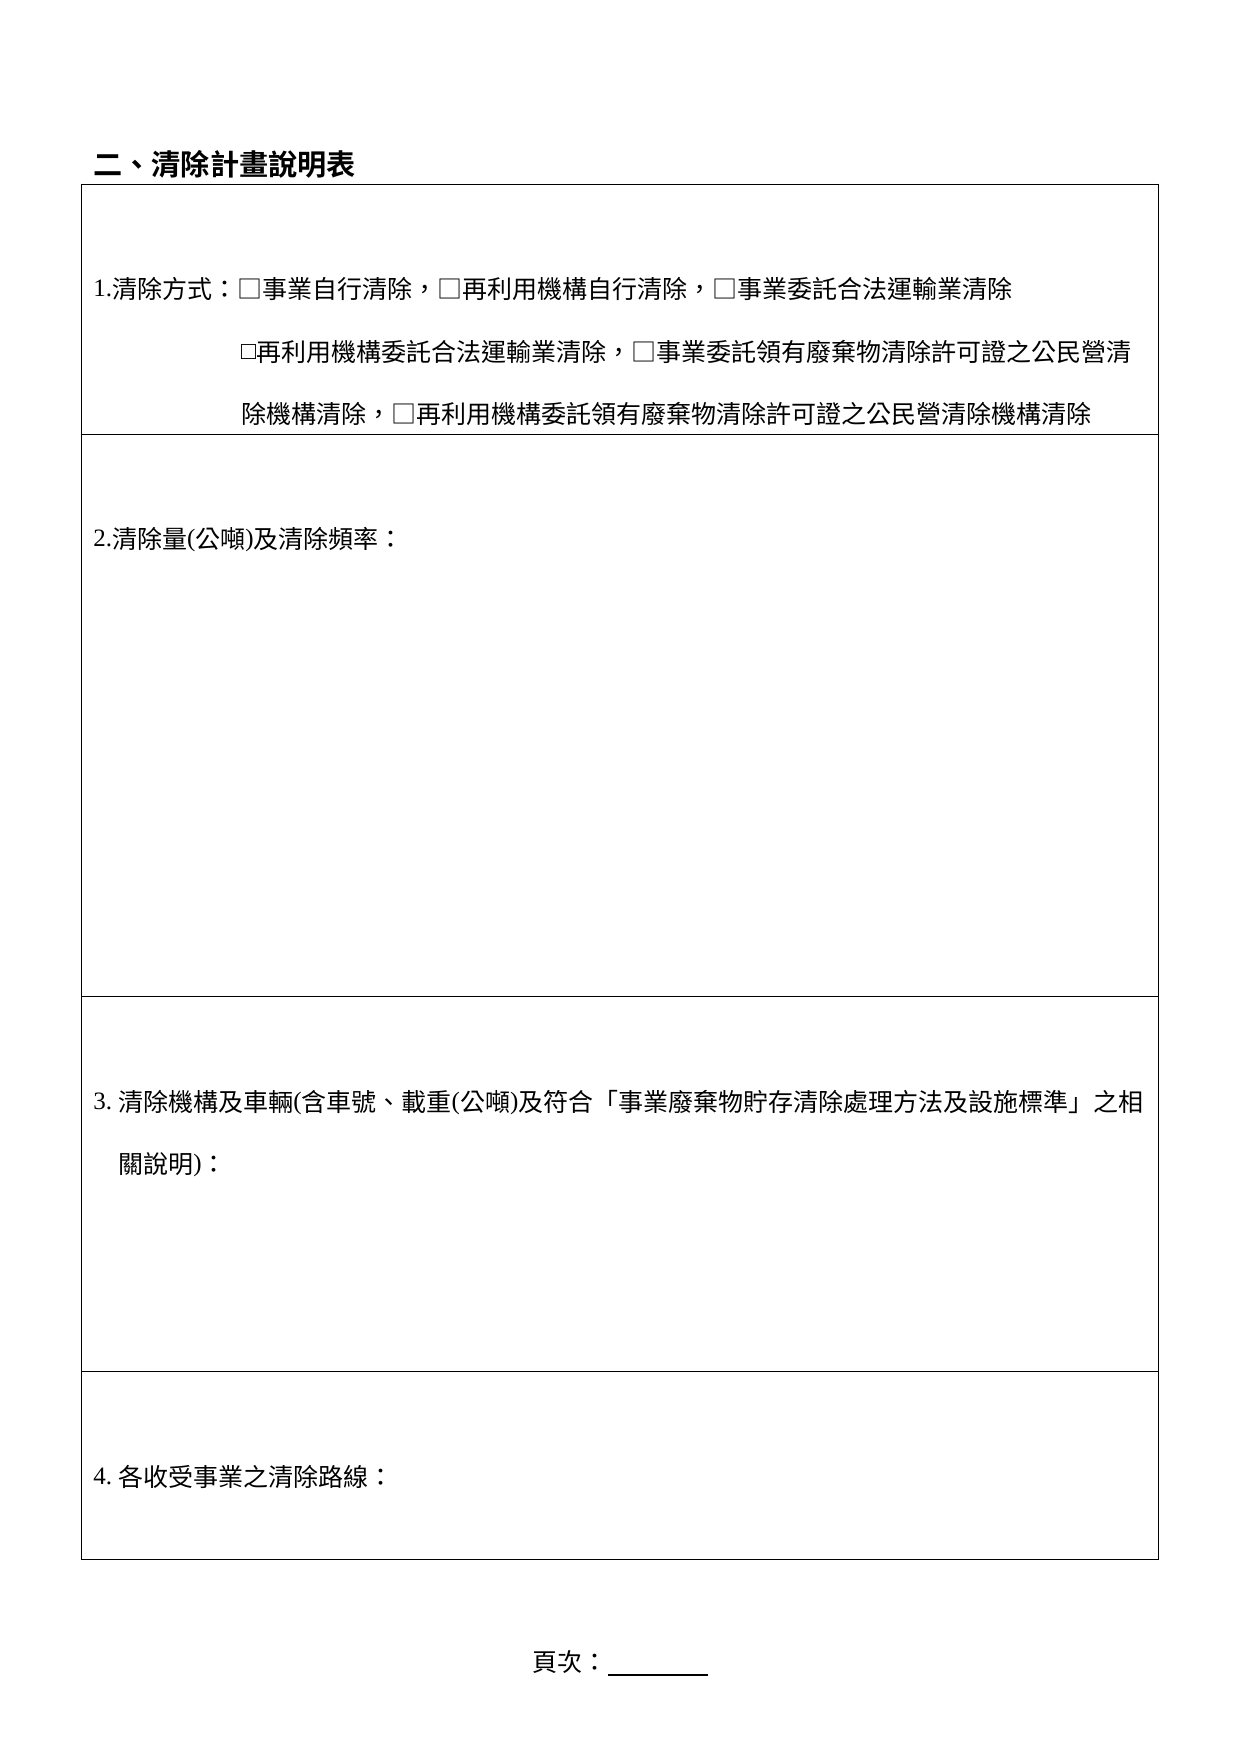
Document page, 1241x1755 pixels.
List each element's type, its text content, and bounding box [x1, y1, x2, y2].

table_header 二、清除計畫說明表 [82, 121, 1158, 183]
table_cell 2.清除量(公噸)及清除頻率： [82, 435, 1158, 996]
table_cell 3. 清除機構及車輛(含車號、載重(公噸)及符合「事業廢棄物貯存清除處理方法及設施標準」之相關說明)： [82, 997, 1158, 1371]
table_cell 1.清除方式：□事業自行清除，□再利用機構自行清除，□事業委託合法運輸業清除 □再利用機構委託合法運輸業清除，□事業委託領有廢棄物清除許可證之公民營清除機構清除，□再利用機構委託領有廢棄物清除許可證之公民營清除機構清除 [82, 185, 1158, 433]
table_cell 4. 各收受事業之清除路線： [82, 1372, 1158, 1558]
